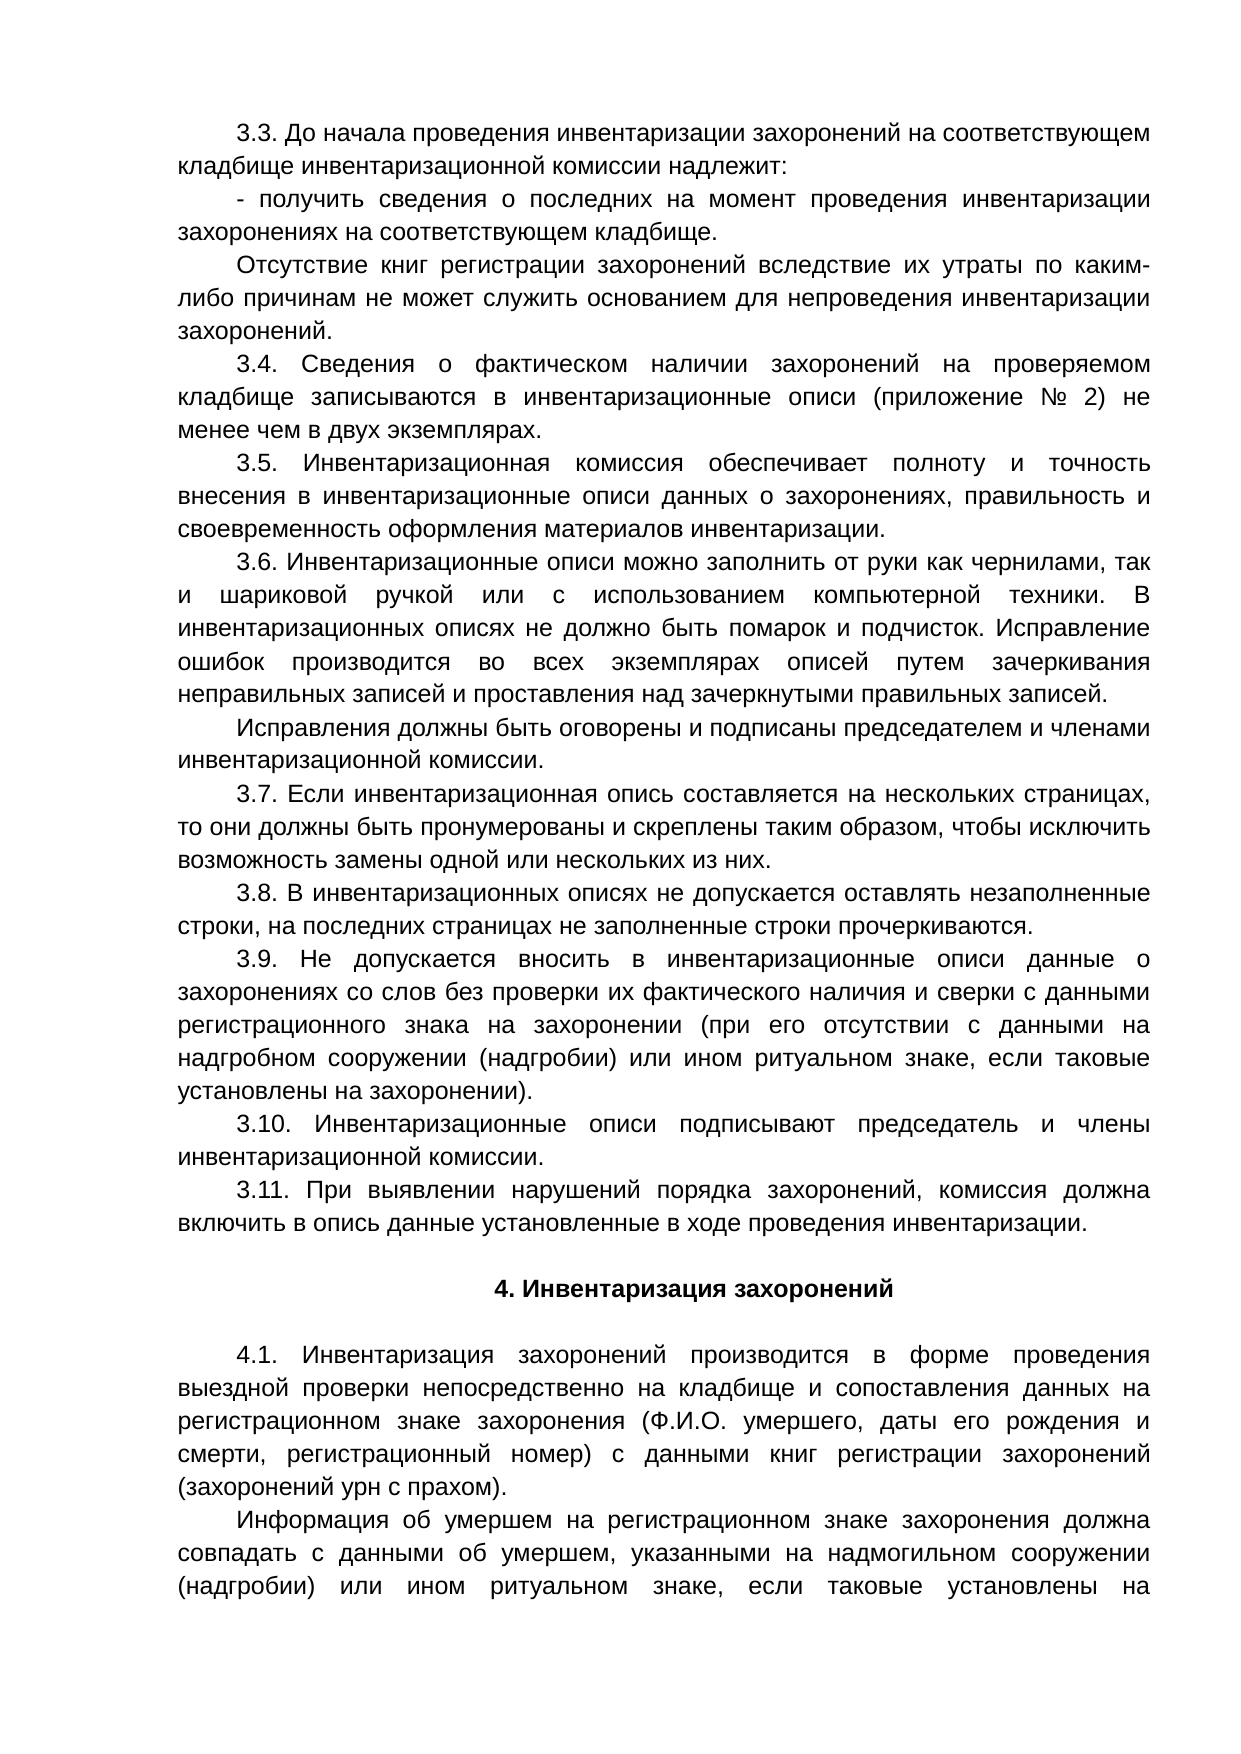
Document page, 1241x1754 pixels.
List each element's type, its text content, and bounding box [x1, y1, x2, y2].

text 4.1. Инвентаризация захоронений производится в форме проведения выездной проверки непосредственно на кладбище и сопоставления данных на регистрационном знаке захоронения (Ф.И.О. умершего, даты его рождения и смерти, регистрационный номер) с данными книг регистрации захоронений (захоронений урн с прахом). [177, 1340, 1152, 1501]
text 3.10. Инвентаризационные описи подписывают председатель и члены инвентаризационной комиссии. [177, 1109, 1152, 1171]
text 3.7. Если инвентаризационная опись составляется на нескольких страницах, то они должны быть пронумерованы и скреплены таким образом, чтобы исключить возможность замены одной или нескольких из них. [177, 778, 1152, 873]
text Отсутствие книг регистрации захоронений вследствие их утраты по каким-либо причинам не может служить основанием для непроведения инвентаризации захоронений. [177, 250, 1152, 345]
text 3.3. До начала проведения инвентаризации захоронений на соответствующем кладбище инвентаризационной комиссии надлежит: [177, 118, 1152, 180]
text 3.5. Инвентаризационная комиссия обеспечивает полноту и точность внесения в инвентаризационные описи данных о захоронениях, правильность и своевременность оформления материалов инвентаризации. [177, 448, 1152, 543]
text 3.4. Сведения о фактическом наличии захоронений на проверяемом кладбище записываются в инвентаризационные описи (приложение № 2) не менее чем в двух экземплярах. [177, 349, 1152, 444]
text 4. Инвентаризация захоронений [177, 1274, 1152, 1303]
text 3.8. В инвентаризационных описях не допускается оставлять незаполненные строки, на последних страницах не заполненные строки прочеркиваются. [177, 878, 1152, 939]
text Исправления должны быть оговорены и подписаны председателем и членами инвентаризационной комиссии. [177, 712, 1152, 774]
text - получить сведения о последних на момент проведения инвентаризации захоронениях на соответствующем кладбище. [177, 184, 1152, 246]
text Информация об умершем на регистрационном знаке захоронения должна совпадать с данными об умершем, указанными на надмогильном сооружении (надгробии) или ином ритуальном знаке, если таковые установлены на [177, 1505, 1152, 1600]
text 3.11. При выявлении нарушений порядка захоронений, комиссия должна включить в опись данные установленные в ходе проведения инвентаризации. [177, 1175, 1152, 1237]
text 3.6. Инвентаризационные описи можно заполнить от руки как чернилами, так и шариковой ручкой или с использованием компьютерной техники. В инвентаризационных описях не должно быть помарок и подчисток. Исправление ошибок производится во всех экземплярах описей путем зачеркивания неправильных записей и проставления над зачеркнутыми правильных записей. [177, 547, 1152, 708]
text 3.9. Не допускается вносить в инвентаризационные описи данные о захоронениях со слов без проверки их фактического наличия и сверки с данными регистрационного знака на захоронении (при его отсутствии с данными на надгробном сооружении (надгробии) или ином ритуальном знаке, если таковые установлены на захоронении). [177, 944, 1152, 1104]
